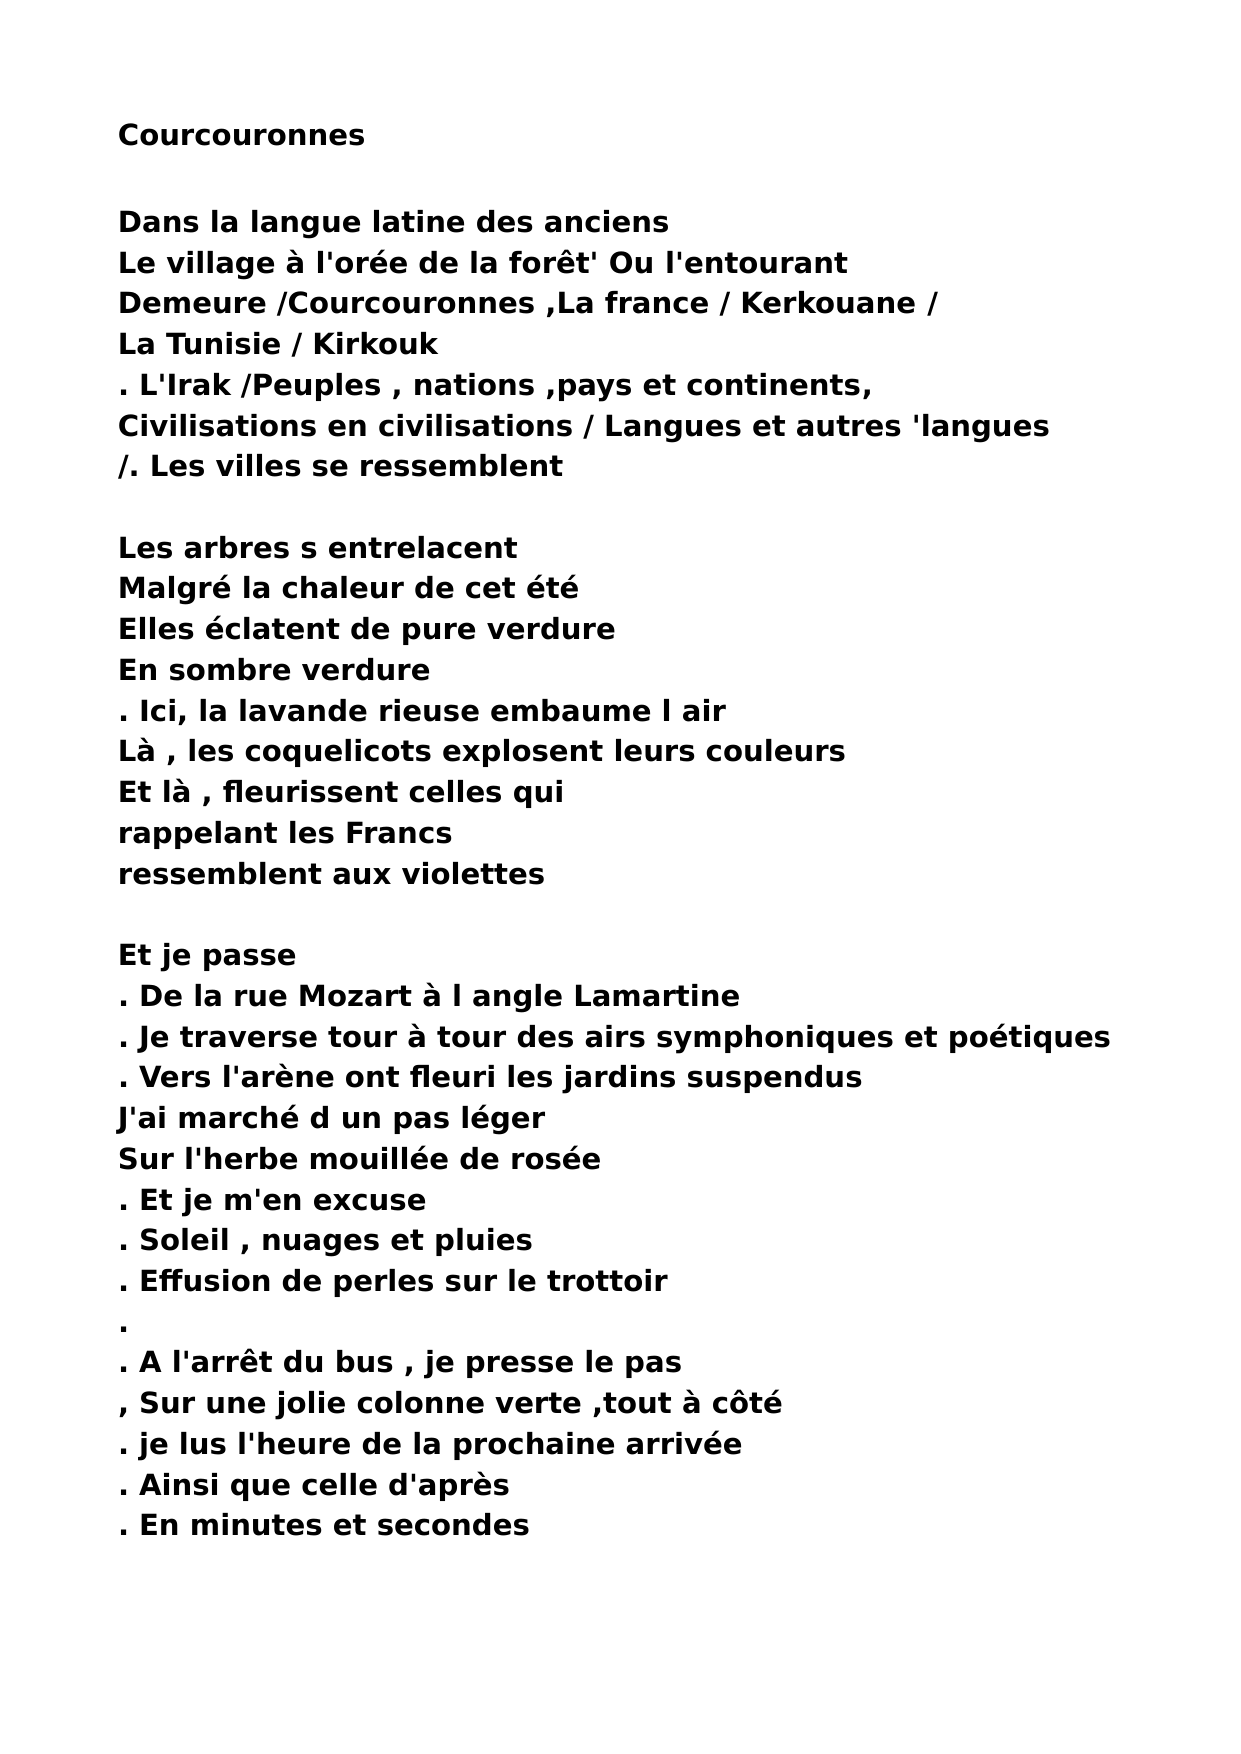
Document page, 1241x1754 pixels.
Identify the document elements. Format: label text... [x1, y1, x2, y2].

text ressemblent aux violettes [118, 857, 1122, 891]
text je lus l'heure de la prochaine arrivée . [118, 1427, 1122, 1461]
text Et je m'en excuse . [118, 1183, 1122, 1217]
text Ainsi que celle d'après . [118, 1468, 1122, 1502]
text Je traverse tour à tour des airs symphoniques et poétiques . [118, 1020, 1122, 1054]
text ,L'Irak /Peuples , nations ,pays et continents . [118, 368, 1122, 402]
text Le village à l'orée de la forêt' Ou l'entourant [118, 246, 1122, 280]
subtitle Courcouronnes [118, 118, 1122, 152]
text Les villes se ressemblent ./ [118, 450, 1122, 484]
text Civilisations en civilisations / Langues et autres 'langues [118, 409, 1122, 443]
text En sombre verdure [118, 653, 1122, 687]
text En minutes et secondes . [118, 1509, 1122, 1543]
text Ici, la lavande rieuse embaume l air . [118, 694, 1122, 728]
text . [118, 1305, 1122, 1339]
text Elles éclatent de pure verdure [118, 613, 1122, 647]
text J'ai marché d un pas léger [118, 1101, 1122, 1135]
text rappelant les Francs [118, 816, 1122, 850]
text Effusion de perles sur le trottoir . [118, 1264, 1122, 1298]
text Sur une jolie colonne verte ,tout à côté , [118, 1386, 1122, 1420]
text Et là , fleurissent celles qui [118, 776, 1122, 809]
text Vers l'arène ont fleuri les jardins suspendus . [118, 1061, 1122, 1094]
text De la rue Mozart à l angle Lamartine . [118, 979, 1122, 1013]
text Malgré la chaleur de cet été [118, 572, 1122, 606]
text / Demeure /Courcouronnes ,La france / Kerkouane [118, 287, 1122, 321]
text Dans la langue latine des anciens [118, 205, 1122, 239]
text Les arbres s entrelacent [118, 531, 1122, 565]
text A l'arrêt du bus , je presse le pas . [118, 1346, 1122, 1380]
text Là , les coquelicots explosent leurs couleurs [118, 735, 1122, 769]
text Sur l'herbe mouillée de rosée [118, 1142, 1122, 1176]
text La Tunisie / Kirkouk [118, 327, 1122, 361]
text Soleil , nuages et pluies . [118, 1223, 1122, 1257]
text Et je passe [118, 938, 1122, 972]
